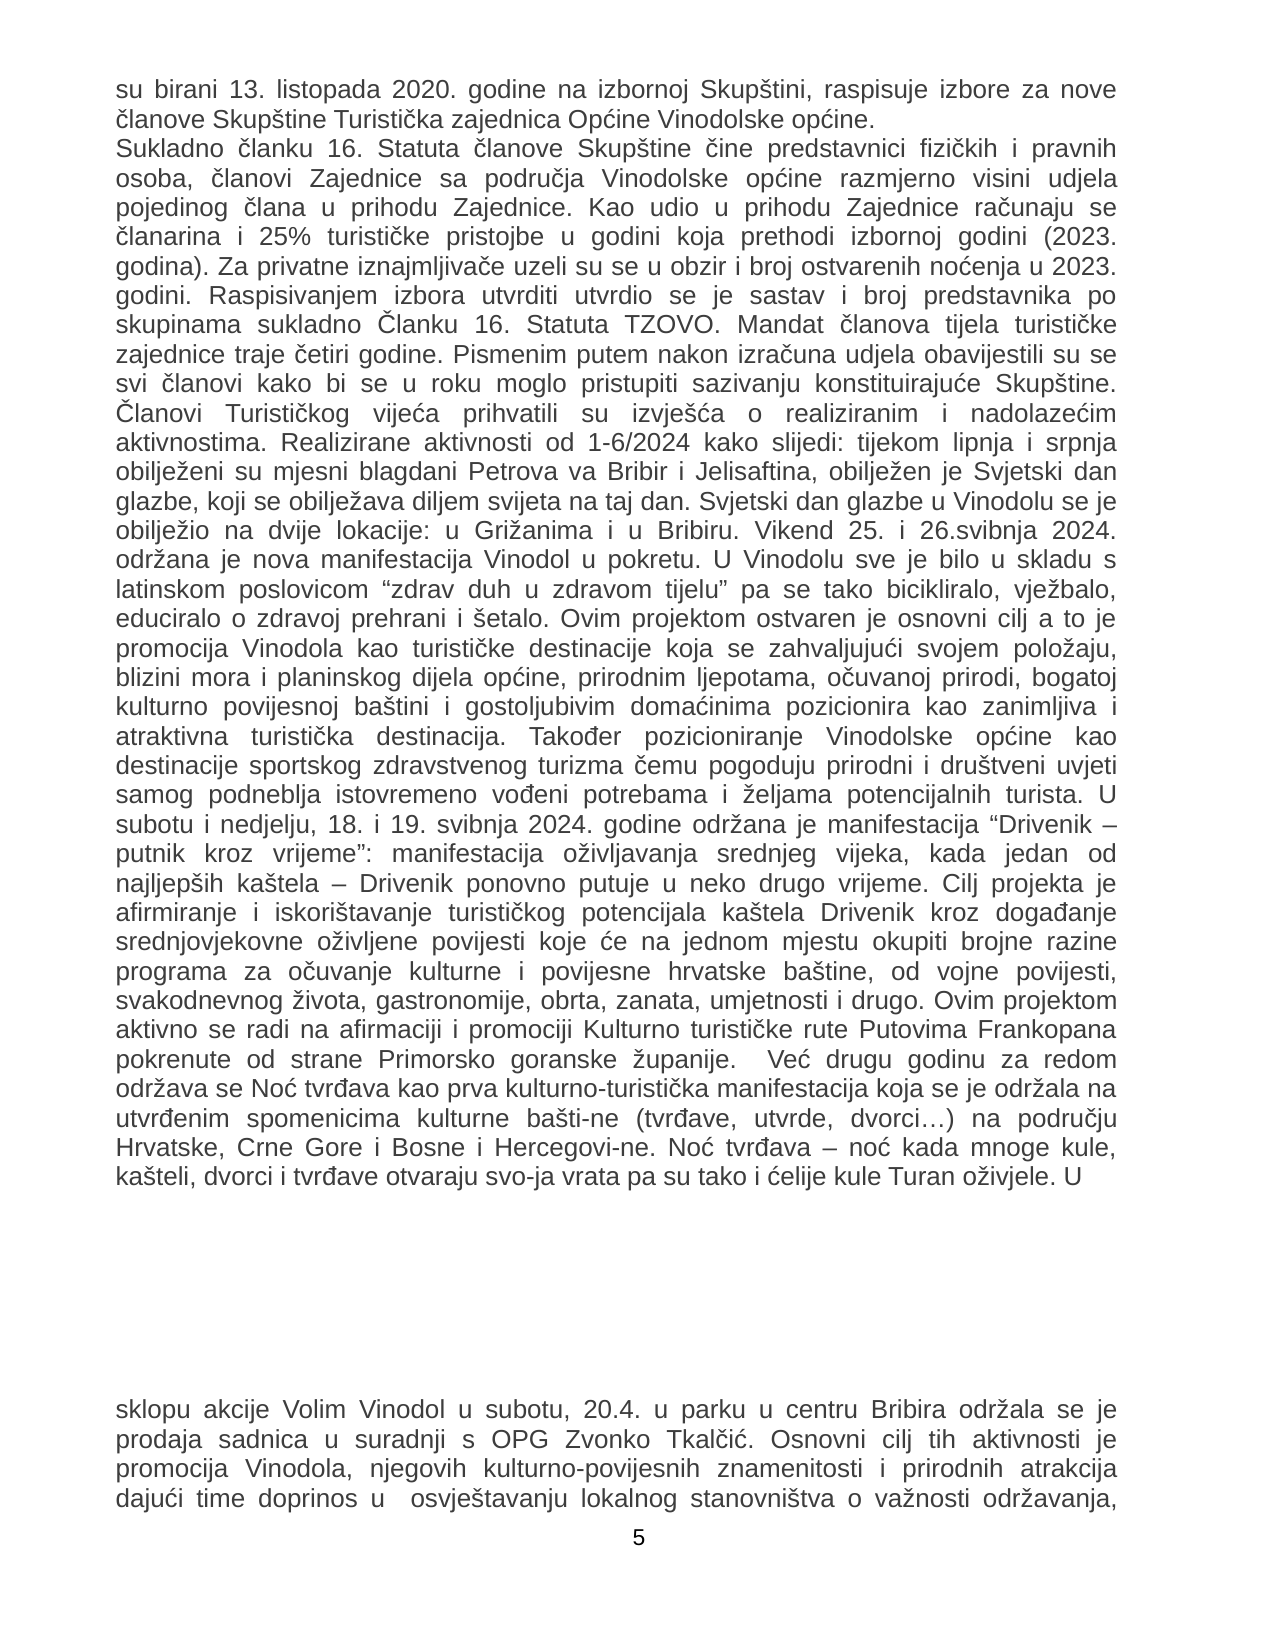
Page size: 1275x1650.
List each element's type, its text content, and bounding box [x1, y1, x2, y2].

text sklopu akcije Volim Vinodol u subotu, 20.4. u parku u centru Bribira održala se je prodaja sadnica u suradnji s OPG Zvonko Tkalčić. Osnovni cilj tih aktivnosti je promocija Vinodola, njegovih kulturno-povijesnih znamenitosti i prirodnih atrakcija dajući time doprinos u osvještavanju lokalnog stanovništva o važnosti održavanja, [115, 1395, 1118, 1513]
text Sukladno članku 16. Statuta članove Skupštine čine predstavnici fizičkih i pravnih osoba, članovi Zajednice sa područja Vinodolske općine razmjerno visini udjela pojedinog člana u prihodu Zajednice. Kao udio u prihodu Zajednice računaju se članarina i 25% turističke pristojbe u godini koja prethodi izbornoj godini (2023. godina). Za privatne iznajmljivače uzeli su se u obzir i broj ostvarenih noćenja u 2023. godini. Raspisivanjem izbora utvrditi utvrdio se je sastav i broj predstavnika po skupinama sukladno Članku 16. Statuta TZOVO. Mandat članova tijela turističke zajednice traje četiri godine. Pismenim putem nakon izračuna udjela obavijestili su se svi članovi kako bi se u roku moglo pristupiti sazivanju konstituirajuće Skupštine. Članovi Turističkog vijeća prihvatili su izvješća o realiziranim i nadolazećim aktivnostima. Realizirane aktivnosti od 1-6/2024 kako slijedi: tijekom lipnja i srpnja obilježeni su mjesni blagdani Petrova va Bribir i Jelisaftina, obilježen je Svjetski dan glazbe, koji se obilježava diljem svijeta na taj dan. Svjetski dan glazbe u Vinodolu se je obilježio na dvije lokacije: u Grižanima i u Bribiru. Vikend 25. i 26.svibnja 2024. održana je nova manifestacija Vinodol u pokretu. U Vinodolu sve je bilo u skladu s latinskom poslovicom “zdrav duh u zdravom tijelu” pa se tako bicikliralo, vježbalo, educiralo o zdravoj prehrani i šetalo. Ovim projektom ostvaren je osnovni cilj a to je promocija Vinodola kao turističke destinacije koja se zahvaljujući svojem položaju, blizini mora i planinskog dijela općine, prirodnim ljepotama, očuvanoj prirodi, bogatoj kulturno povijesnoj baštini i gostoljubivim domaćinima pozicionira kao zanimljiva i atraktivna turistička destinacija. Također pozicioniranje Vinodolske općine kao destinacije sportskog zdravstvenog turizma čemu pogoduju prirodni i društveni uvjeti samog podneblja istovremeno vođeni potrebama i željama potencijalnih turista. U subotu i nedjelju, 18. i 19. svibnja 2024. godine održana je manifestacija “Drivenik – putnik kroz vrijeme”: manifestacija oživljavanja srednjeg vijeka, kada jedan od najljepših kaštela – Drivenik ponovno putuje u neko drugo vrijeme. Cilj projekta je afirmiranje i iskorištavanje turističkog potencijala kaštela Drivenik kroz događanje srednjovjekovne oživljene povijesti koje će na jednom mjestu okupiti brojne razine programa za očuvanje kulturne i povijesne hrvatske baštine, od vojne povijesti, svakodnevnog života, gastronomije, obrta, zanata, umjetnosti i drugo. Ovim projektom aktivno se radi na afirmaciji i promociji Kulturno turističke rute Putovima Frankopana pokrenute od strane Primorsko goranske županije. Već drugu godinu za redom održava se Noć tvrđava kao prva kulturno-turistička manifestacija koja se je održala na utvrđenim spomenicima kulturne bašti-ne (tvrđave, utvrde, dvorci…) na području Hrvatske, Crne Gore i Bosne i Hercegovi-ne. Noć tvrđava – noć kada mnoge kule, kašteli, dvorci i tvrđave otvaraju svo-ja vrata pa su tako i ćelije kule Turan oživjele. U [115, 134, 1118, 1191]
text su birani 13. listopada 2020. godine na izbornoj Skupštini, raspisuje izbore za nove članove Skupštine Turistička zajednica Općine Vinodolske općine. [115, 75, 1118, 134]
